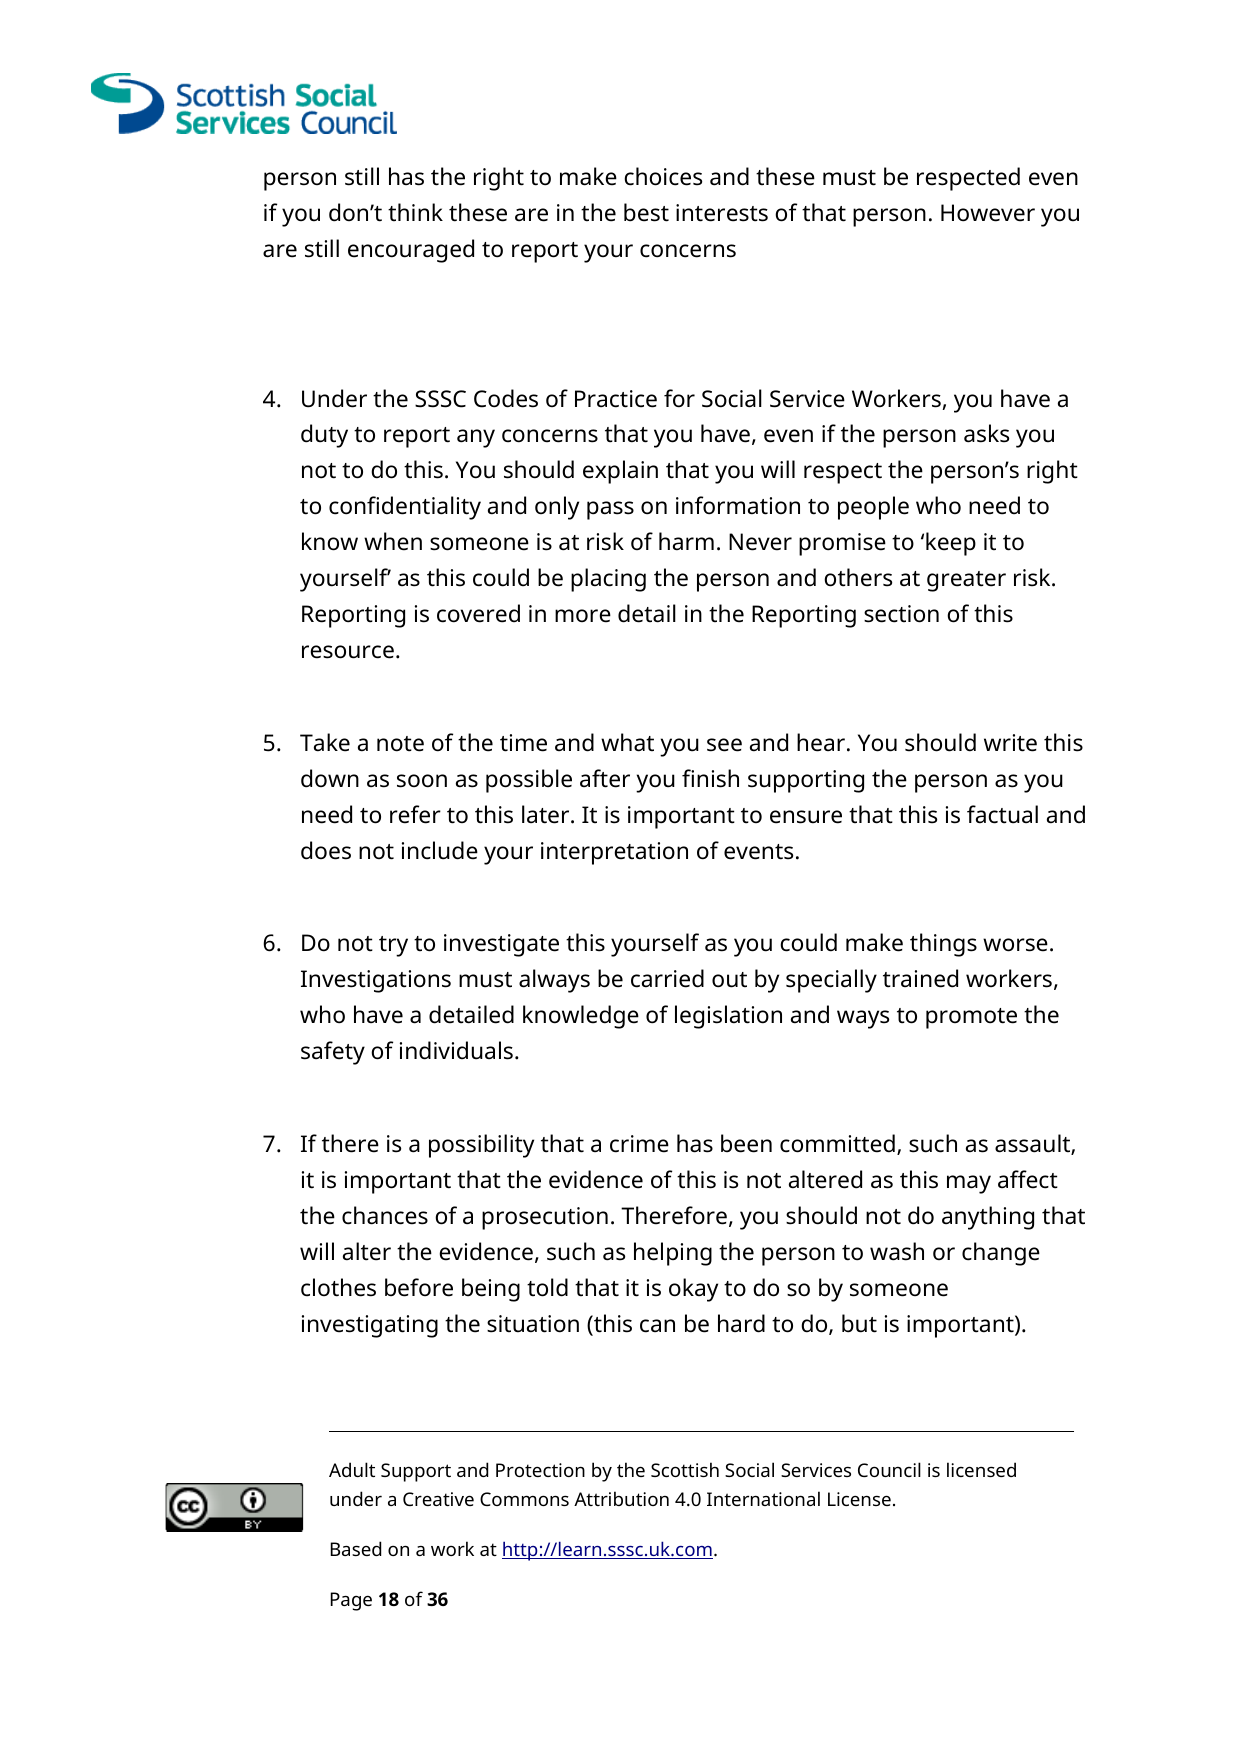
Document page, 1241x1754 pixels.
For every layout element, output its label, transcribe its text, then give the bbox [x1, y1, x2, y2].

list If there is a possibility that a crime has been committed, such as assault, it is important that the evidence of this is not altered as this may affect the chances of a prosecution. Therefore, you should not do anything that will alter the evidence, such as helping the person to wash or change clothes before being told that it is okay to do so by someone investigating the situation (this can be hard to do, but is important). [262, 1128, 1090, 1339]
list Do not try to investigate this yourself as you could make things worse. Investigations must always be carried out by specially trained workers, who have a detailed knowledge of legislation and ways to promote the safety of individuals. [262, 927, 1090, 1066]
list Under the SSSC Codes of Practice for Social Service Workers, you have a duty to report any concerns that you have, even if the person asks you not to do this. You should explain that you will respect the person’s right to confidentiality and only pass on information to people who need to know when someone is at risk of harm. Never promise to ‘keep it to yourself’ as this could be placing the person and others at greater risk. Reporting is covered in more detail in the Reporting section of this resource. [262, 382, 1090, 665]
list Take a note of the time and what you see and hear. You should write this down as soon as possible after you finish supporting the person as you need to refer to this later. It is important to ensure that this is factual and does not include your interpretation of events. [262, 727, 1090, 866]
list person still has the right to make choices and these must be respected even if you don’t think these are in the best interests of that person. However you are still encouraged to report your concerns [225, 161, 1090, 264]
